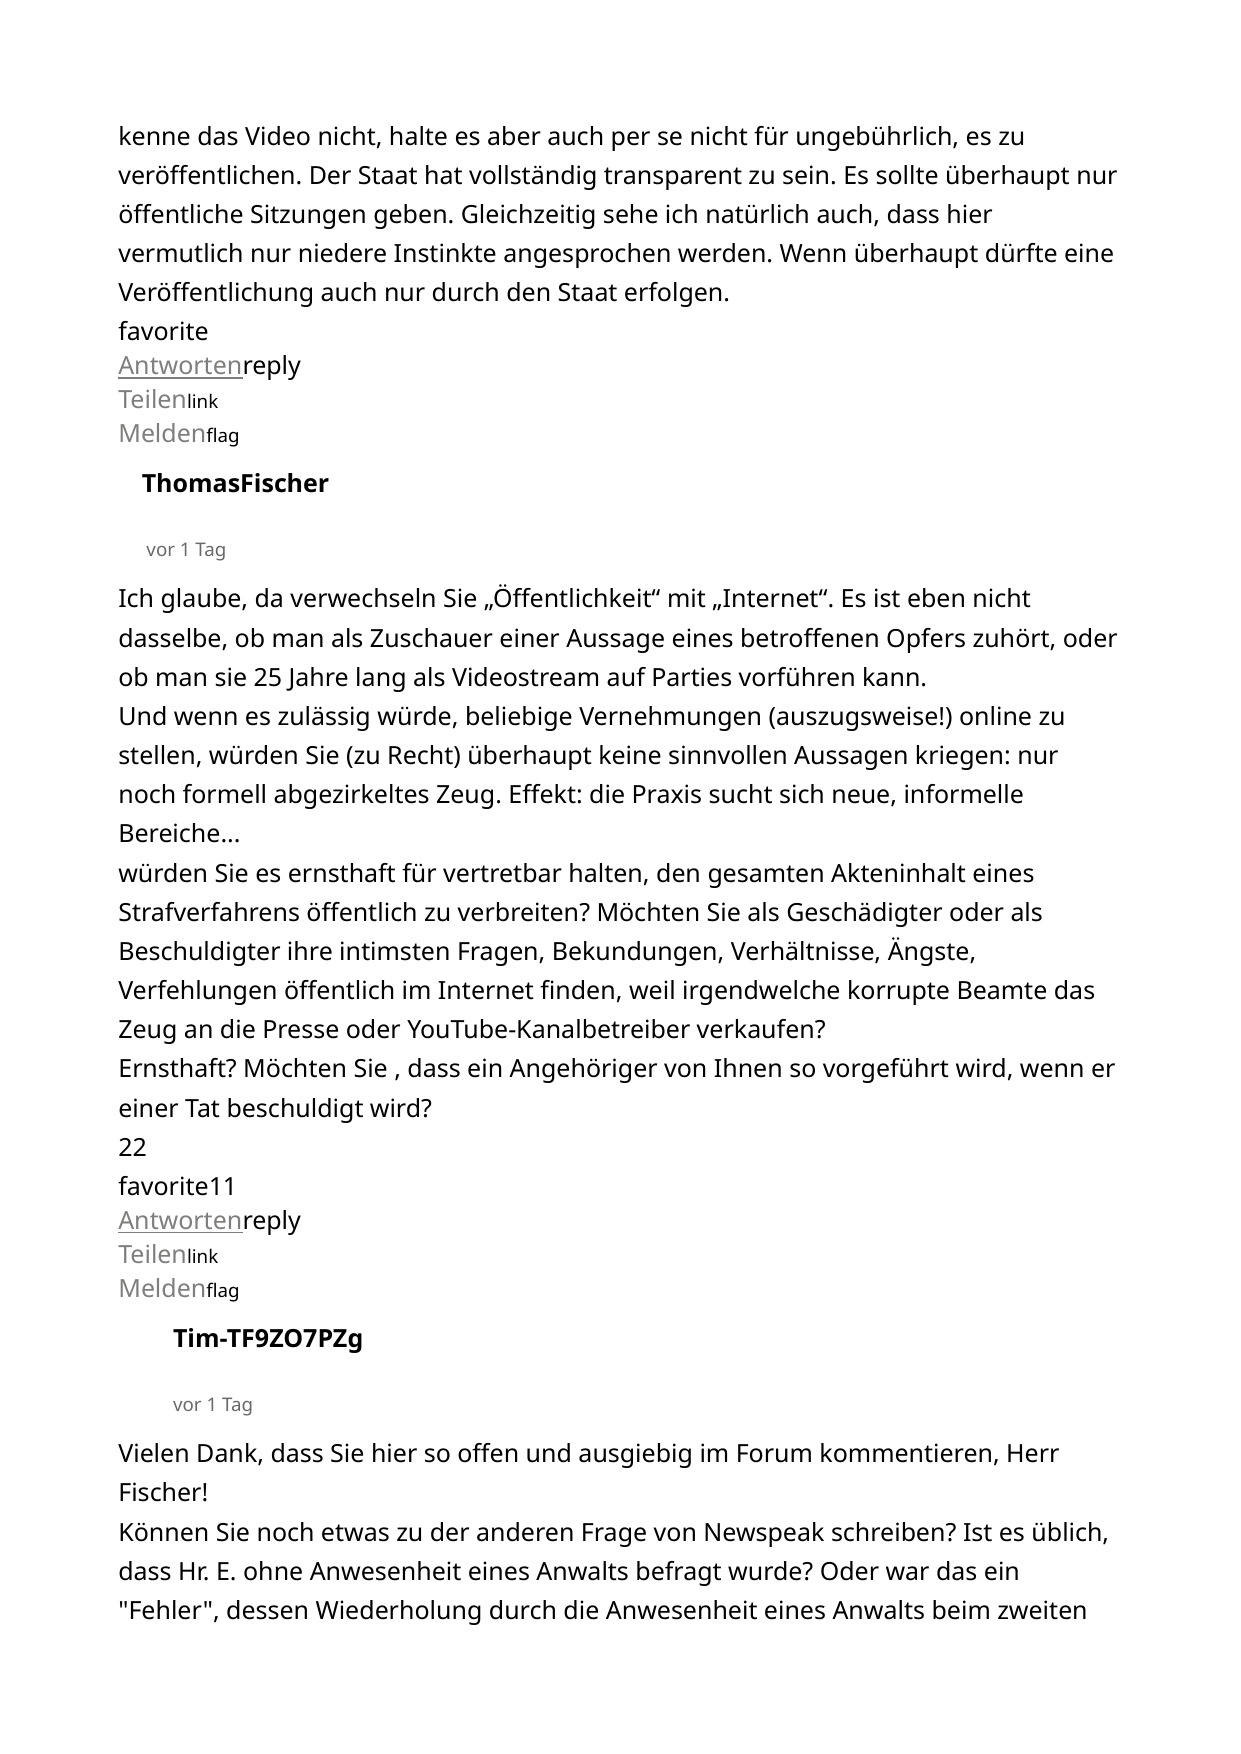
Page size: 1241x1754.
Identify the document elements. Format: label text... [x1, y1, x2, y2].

text ThomasFischer [142, 466, 1114, 500]
text Teilenlink [118, 1237, 1122, 1271]
text kenne das Video nicht, halte es aber auch per se nicht für ungebührlich, es zu veröffentlichen. Der Staat hat vollständig transparent zu sein. Es sollte überhaupt nur öffentliche Sitzungen geben. Gleichzeitig sehe ich natürlich auch, dass hier vermutlich nur niedere Instinkte angesprochen werden. Wenn überhaupt dürfte eine Veröffentlichung auch nur durch den Staat erfolgen. [118, 118, 1122, 309]
text Meldenflag [118, 1271, 1122, 1305]
text Meldenflag [118, 416, 1122, 450]
text vor 1 Tag [173, 1391, 1117, 1416]
text Ich glaube, da verwechseln Sie „Öffentlichkeit“ mit „Internet“. Es ist eben nicht dasselbe, ob man als Zuschauer einer Aussage eines betroffenen Opfers zuhört, oder ob man sie 25 Jahre lang als Videostream auf Parties vorführen kann. Und wenn es zulässig würde, beliebige Vernehmungen (auszugsweise!) online zu stellen, würden Sie (zu Recht) überhaupt keine sinnvollen Aussagen kriegen: nur noch formell abgezirkeltes Zeug. Effekt: die Praxis sucht sich neue, informelle Bereiche... würden Sie es ernsthaft für vertretbar halten, den gesamten Akteninhalt eines Strafverfahrens öffentlich zu verbreiten? Möchten Sie als Geschädigter oder als Beschuldigter ihre intimsten Fragen, Bekundungen, Verhältnisse, Ängste, Verfehlungen öffentlich im Internet finden, weil irgendwelche korrupte Beamte das Zeug an die Presse oder YouTube-Kanalbetreiber verkaufen? Ernsthaft? Möchten Sie , dass ein Angehöriger von Ihnen so vorgeführt wird, wenn er einer Tat beschuldigt wird? [118, 581, 1122, 1124]
text Antwortenreply [118, 1203, 1122, 1237]
text Vielen Dank, dass Sie hier so offen und ausgiebig im Forum kommentieren, Herr Fischer! Können Sie noch etwas zu der anderen Frage von Newspeak schreiben? Ist es üblich, dass Hr. E. ohne Anwesenheit eines Anwalts befragt wurde? Oder war das ein "Fehler", dessen Wiederholung durch die Anwesenheit eines Anwalts beim zweiten [118, 1436, 1122, 1627]
text 22 [118, 1129, 1122, 1163]
text favorite [118, 314, 1122, 348]
text vor 1 Tag [146, 536, 1117, 562]
text Antwortenreply [118, 348, 1122, 382]
text Teilenlink [118, 382, 1122, 416]
text Tim-TF9ZO7PZg [173, 1321, 1114, 1354]
text favorite11 [118, 1169, 1122, 1203]
